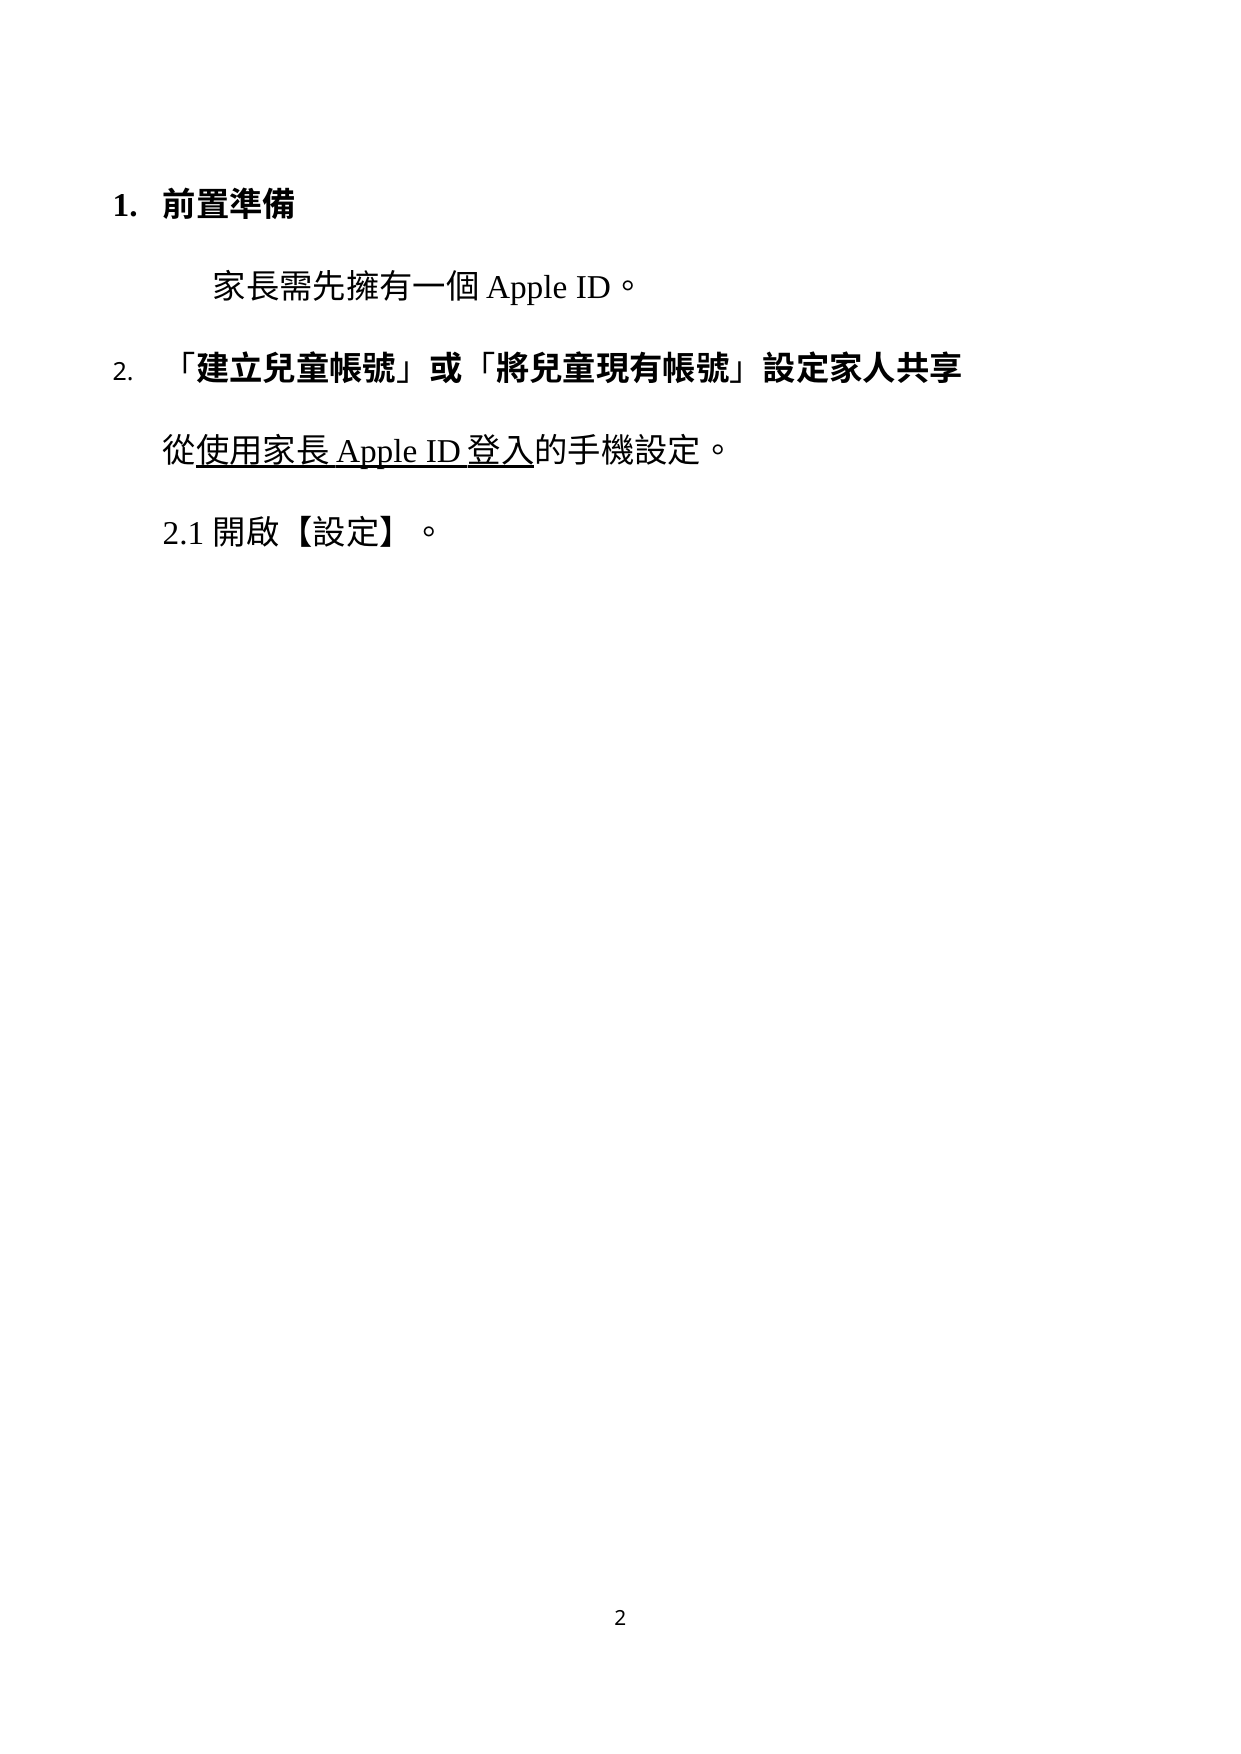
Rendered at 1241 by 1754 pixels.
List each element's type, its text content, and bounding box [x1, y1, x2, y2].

list 從使用家長Apple ID登入的手機設定。 [162, 411, 1128, 486]
list 開啟【設定】。 [162, 493, 1128, 568]
list 「建立兒童帳號」或「將兒童現有帳號」設定家人共享 [112, 328, 1128, 403]
list 家長需先擁有一個Apple ID。 [212, 246, 1128, 321]
list 前置準備 [112, 164, 1128, 239]
